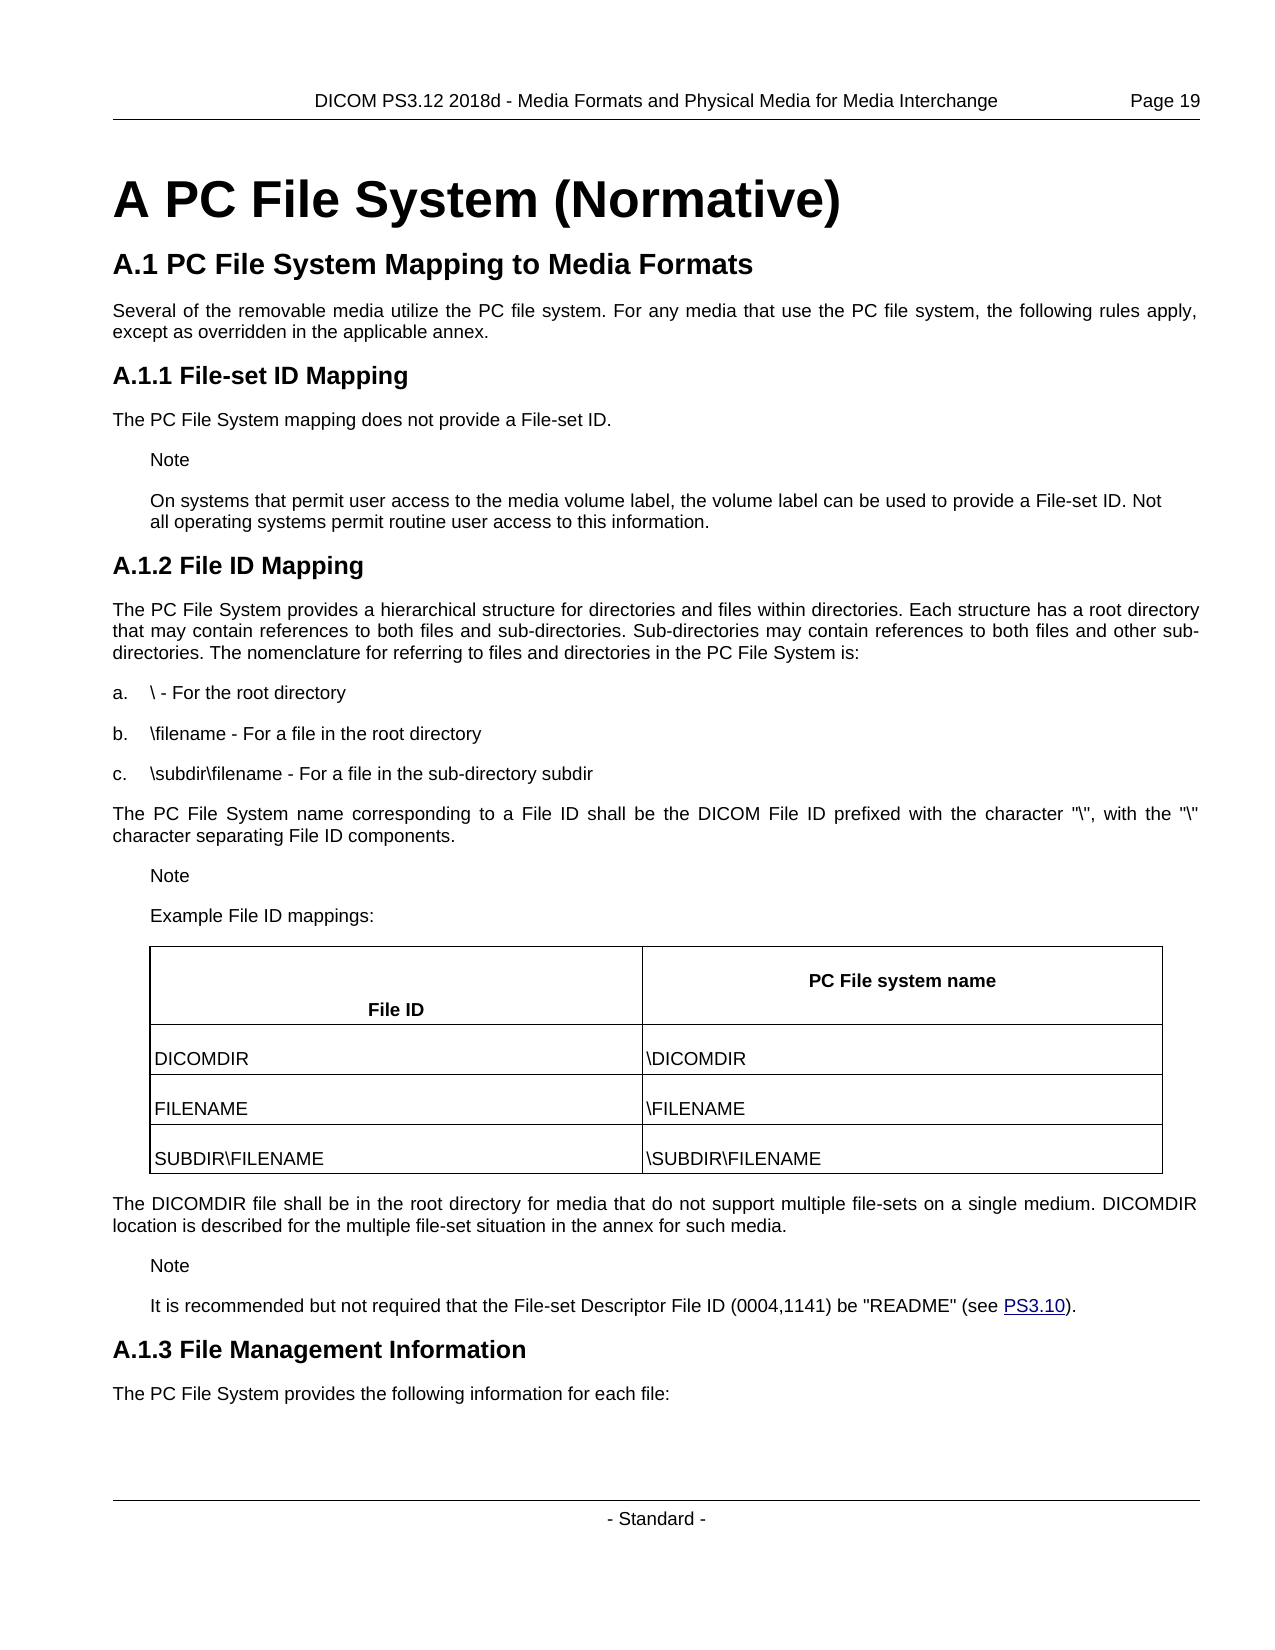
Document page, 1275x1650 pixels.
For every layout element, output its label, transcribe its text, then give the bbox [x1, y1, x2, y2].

list \filename - For a file in the root directory [112, 722, 1200, 744]
text A.1.3 File Management Information [112, 1335, 1200, 1364]
text The PC File System name corresponding to a File ID shall be the DICOM File ID prefixed with the character "\", with the "\" character separating File ID components. [112, 803, 1200, 846]
text On systems that permit user access to the media volume label, the volume label can be used to provide a File-set ID. Not all operating systems permit routine user access to this information. [150, 489, 1162, 532]
list \subdir\filename - For a file in the sub-directory subdir [112, 763, 1200, 784]
text The DICOMDIR file shall be in the root directory for media that do not support multiple file-sets on a single medium. DICOMDIR location is described for the multiple file-set situation in the annex for such media. [112, 1193, 1200, 1236]
text The PC File System provides a hierarchical structure for directories and files within directories. Each structure has a root directory that may contain references to both files and sub-directories. Sub-directories may contain references to both files and other sub-directories. The nomenclature for referring to files and directories in the PC File System is: [112, 599, 1200, 663]
table_cell \SUBDIR\FILENAME [643, 1125, 1162, 1173]
text A PC File System (Normative) [112, 169, 1200, 228]
text A.1.2 File ID Mapping [112, 551, 1200, 580]
table_cell SUBDIR\FILENAME [151, 1125, 642, 1173]
table_cell FILENAME [151, 1075, 642, 1123]
text Example File ID mappings: [150, 905, 1162, 927]
table_header PC File system name [643, 947, 1162, 1024]
text The PC File System mapping does not provide a File-set ID. [112, 409, 1200, 430]
text The PC File System provides the following information for each file: [112, 1383, 1200, 1404]
text A.1 PC File System Mapping to Media Formats [112, 247, 1200, 281]
table_header File ID [151, 947, 642, 1024]
table_cell DICOMDIR [151, 1025, 642, 1074]
text It is recommended but not required that the File-set Descriptor File ID (0004,1141) be "README" (see PS3.10). [150, 1295, 1162, 1317]
list \ - For the root directory [112, 682, 1200, 704]
text Note [150, 865, 1162, 887]
table_cell \FILENAME [643, 1075, 1162, 1123]
text Note [150, 1255, 1162, 1276]
text Several of the removable media utilize the PC file system. For any media that use the PC file system, the following rules apply, except as overridden in the applicable annex. [112, 299, 1200, 342]
text Note [150, 449, 1162, 471]
text A.1.1 File-set ID Mapping [112, 361, 1200, 390]
table_cell \DICOMDIR [643, 1025, 1162, 1074]
